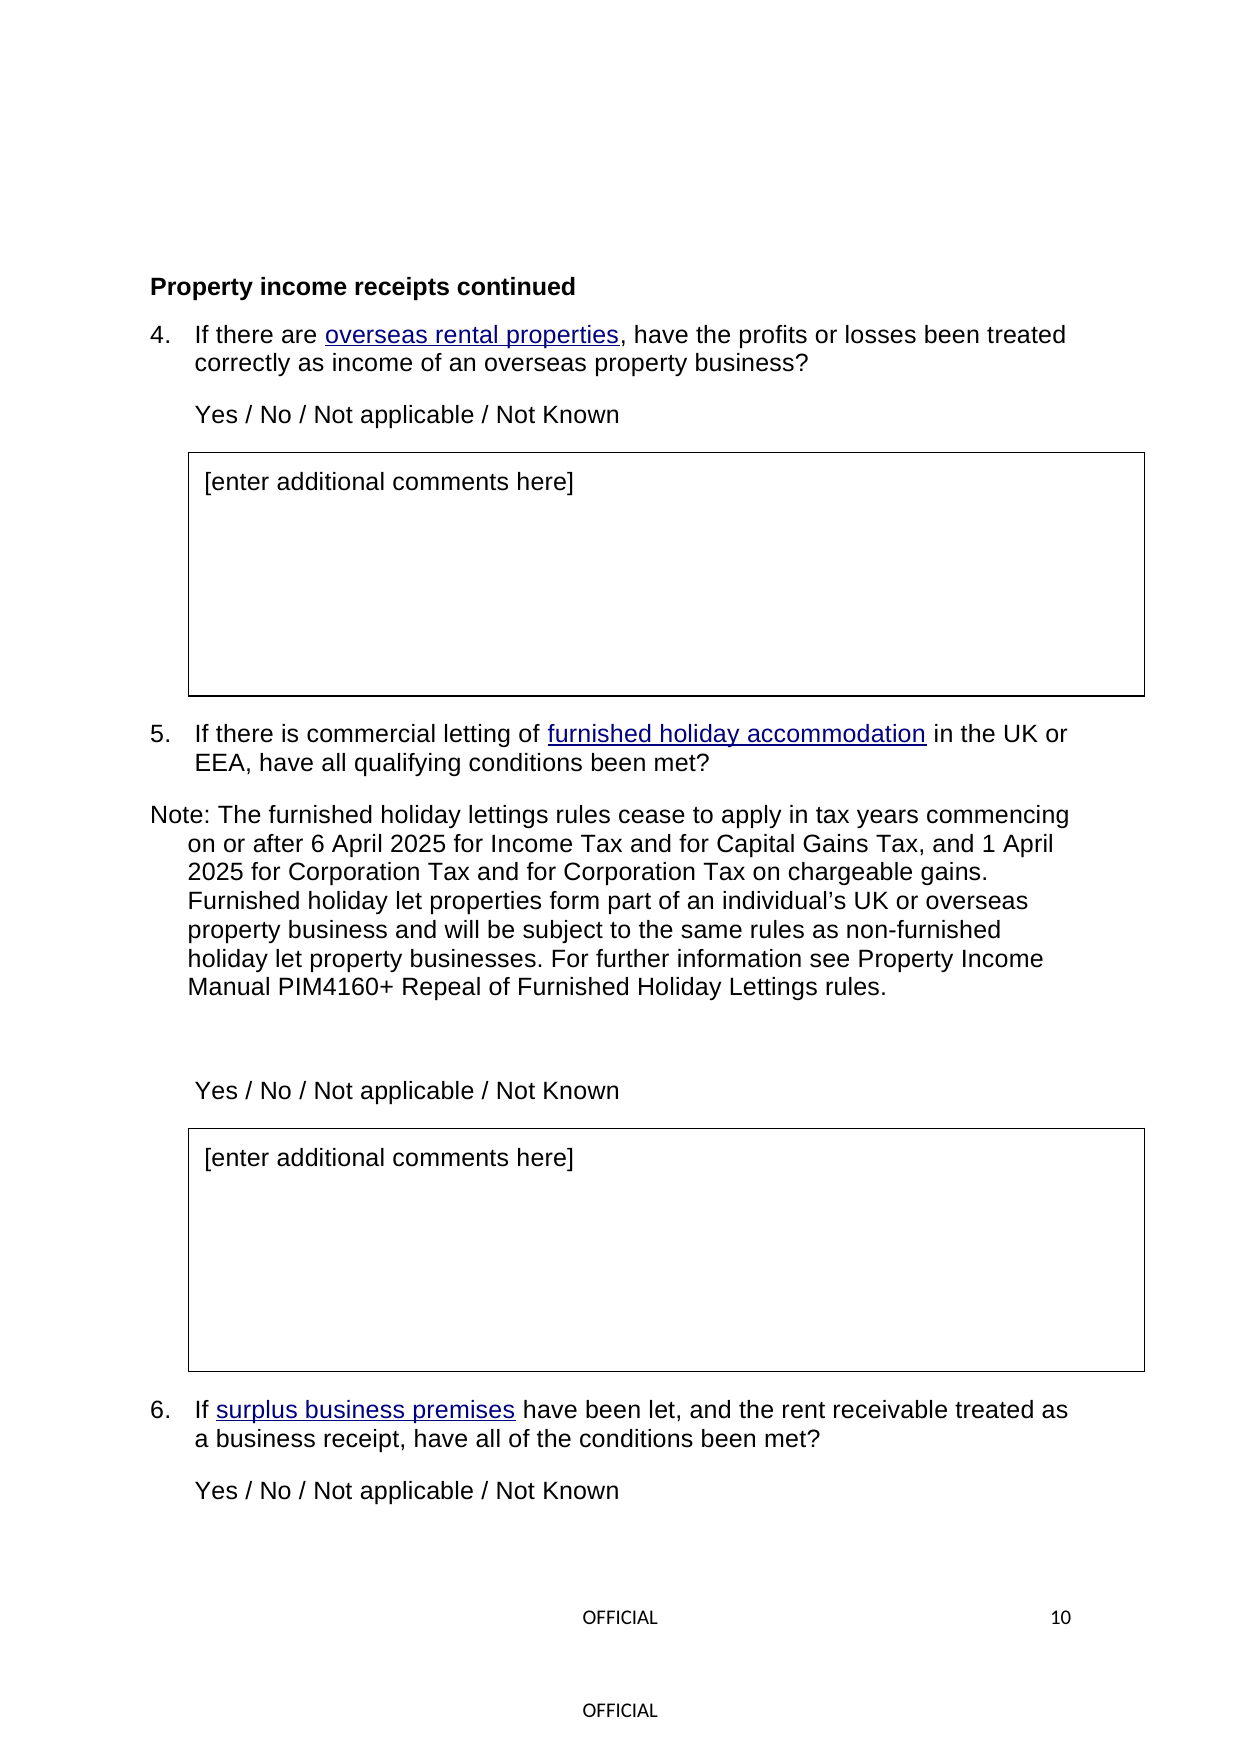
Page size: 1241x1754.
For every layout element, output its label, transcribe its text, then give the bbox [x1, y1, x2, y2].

subtitle Property income receipts continued [150, 272, 1090, 301]
subtitle If there are overseas rental properties, have the profits or losses been treated correctly as income of an overseas property business? [150, 319, 1090, 377]
text [enter additional comments here] [204, 467, 1125, 496]
subtitle If there is commercial letting of furnished holiday accommodation in the UK or EEA, have all qualifying conditions been met? [150, 719, 1090, 777]
subtitle Yes / No / Not applicable / Not Known [194, 400, 1090, 429]
subtitle Yes / No / Not applicable / Not Known [194, 1076, 1090, 1104]
text [enter additional comments here] [204, 1143, 1125, 1171]
subtitle If surplus business premises have been let, and the rent receivable treated as a business receipt, have all of the conditions been met? [150, 1395, 1090, 1453]
subtitle Yes / No / Not applicable / Not Known [194, 1476, 1090, 1504]
subtitle Note: The furnished holiday lettings rules cease to apply in tax years commencing on or after 6 April 2025 for Income Tax and for Capital Gains Tax, and 1 April 2025 for Corporation Tax and for Corporation Tax on chargeable gains. Furnished holiday let properties form part of an individual’s UK or overseas property business and will be subject to the same rules as non-furnished holiday let property businesses. For further information see Property Income Manual PIM4160+ Repeal of Furnished Holiday Lettings rules. [150, 800, 1090, 1001]
